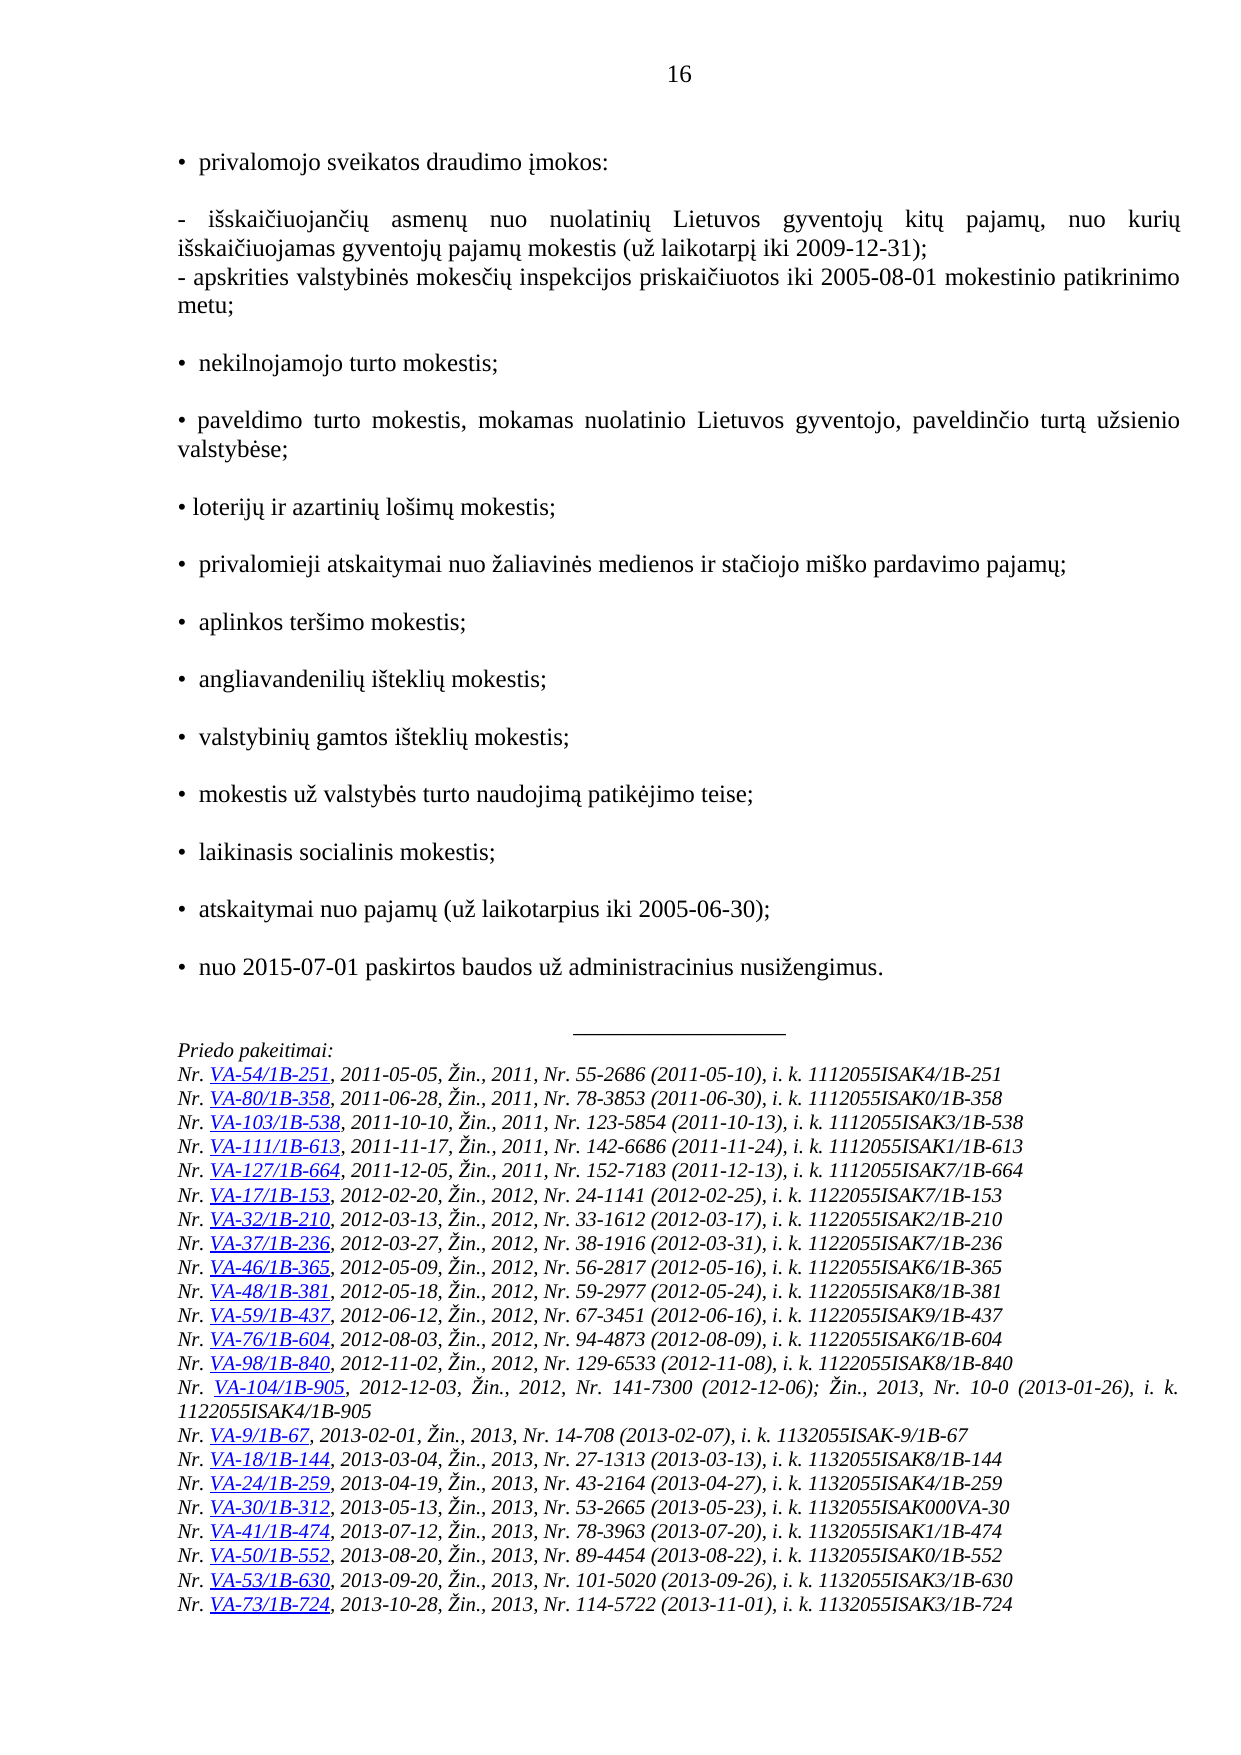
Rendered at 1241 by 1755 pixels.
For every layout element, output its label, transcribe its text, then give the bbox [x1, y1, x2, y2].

text Nr. VA-98/1B-840, 2012-11-02, Žin., 2012, Nr. 129-6533 (2012-11-08), i. k. 1122055ISAK8/1B-840 [177, 1351, 1181, 1375]
text Priedo pakeitimai: [177, 1038, 1181, 1062]
text Nr. VA-59/1B-437, 2012-06-12, Žin., 2012, Nr. 67-3451 (2012-06-16), i. k. 1122055ISAK9/1B-437 [177, 1303, 1181, 1327]
text Nr. VA-24/1B-259, 2013-04-19, Žin., 2013, Nr. 43-2164 (2013-04-27), i. k. 1132055ISAK4/1B-259 [177, 1471, 1181, 1495]
text Nr. VA-32/1B-210, 2012-03-13, Žin., 2012, Nr. 33-1612 (2012-03-17), i. k. 1122055ISAK2/1B-210 [177, 1207, 1181, 1231]
text • valstybinių gamtos išteklių mokestis; [177, 693, 1181, 751]
text • atskaitymai nuo pajamų (už laikotarpius iki 2005-06-30); [177, 866, 1181, 923]
text Nr. VA-37/1B-236, 2012-03-27, Žin., 2012, Nr. 38-1916 (2012-03-31), i. k. 1122055ISAK7/1B-236 [177, 1231, 1181, 1255]
text • nuo 2015-07-01 paskirtos baudos už administracinius nusižengimus. [177, 923, 1181, 981]
text Nr. VA-73/1B-724, 2013-10-28, Žin., 2013, Nr. 114-5722 (2013-11-01), i. k. 1132055ISAK3/1B-724 [177, 1592, 1181, 1616]
text • aplinkos teršimo mokestis; [177, 578, 1181, 636]
text Nr. VA-9/1B-67, 2013-02-01, Žin., 2013, Nr. 14-708 (2013-02-07), i. k. 1132055ISAK-9/1B-67 [177, 1423, 1181, 1447]
text Nr. VA-17/1B-153, 2012-02-20, Žin., 2012, Nr. 24-1141 (2012-02-25), i. k. 1122055ISAK7/1B-153 [177, 1182, 1181, 1207]
text Nr. VA-127/1B-664, 2011-12-05, Žin., 2011, Nr. 152-7183 (2011-12-13), i. k. 1112055ISAK7/1B-664 [177, 1158, 1181, 1182]
text • nekilnojamojo turto mokestis; [177, 319, 1181, 377]
text Nr. VA-48/1B-381, 2012-05-18, Žin., 2012, Nr. 59-2977 (2012-05-24), i. k. 1122055ISAK8/1B-381 [177, 1279, 1181, 1303]
text - išskaičiuojančių asmenų nuo nuolatinių Lietuvos gyventojų kitų pajamų, nuo kurių išskaičiuojamas gyventojų pajamų mokestis (už laikotarpį iki 2009-12-31); [177, 176, 1181, 262]
text Nr. VA-111/1B-613, 2011-11-17, Žin., 2011, Nr. 142-6686 (2011-11-24), i. k. 1112055ISAK1/1B-613 [177, 1134, 1181, 1158]
text Nr. VA-103/1B-538, 2011-10-10, Žin., 2011, Nr. 123-5854 (2011-10-13), i. k. 1112055ISAK3/1B-538 [177, 1110, 1181, 1134]
text Nr. VA-76/1B-604, 2012-08-03, Žin., 2012, Nr. 94-4873 (2012-08-09), i. k. 1122055ISAK6/1B-604 [177, 1327, 1181, 1351]
text • privalomieji atskaitymai nuo žaliavinės medienos ir stačiojo miško pardavimo pajamų; [177, 521, 1181, 578]
text Nr. VA-104/1B-905, 2012-12-03, Žin., 2012, Nr. 141-7300 (2012-12-06); Žin., 2013, Nr. 10-0 (2013-01-26), i. k. 1122055ISAK4/1B-905 [177, 1375, 1181, 1423]
text • privalomojo sveikatos draudimo įmokos: [177, 118, 1181, 176]
text - apskrities valstybinės mokesčių inspekcijos priskaičiuotos iki 2005-08-01 mokestinio patikrinimo metu; [177, 262, 1181, 319]
text • angliavandenilių išteklių mokestis; [177, 636, 1181, 693]
text Nr. VA-50/1B-552, 2013-08-20, Žin., 2013, Nr. 89-4454 (2013-08-22), i. k. 1132055ISAK0/1B-552 [177, 1543, 1181, 1567]
text Nr. VA-80/1B-358, 2011-06-28, Žin., 2011, Nr. 78-3853 (2011-06-30), i. k. 1112055ISAK0/1B-358 [177, 1086, 1181, 1110]
text Nr. VA-18/1B-144, 2013-03-04, Žin., 2013, Nr. 27-1313 (2013-03-13), i. k. 1132055ISAK8/1B-144 [177, 1447, 1181, 1471]
text _________________ [177, 1009, 1181, 1038]
text Nr. VA-46/1B-365, 2012-05-09, Žin., 2012, Nr. 56-2817 (2012-05-16), i. k. 1122055ISAK6/1B-365 [177, 1255, 1181, 1279]
text • mokestis už valstybės turto naudojimą patikėjimo teise; [177, 751, 1181, 808]
text Nr. VA-41/1B-474, 2013-07-12, Žin., 2013, Nr. 78-3963 (2013-07-20), i. k. 1132055ISAK1/1B-474 [177, 1519, 1181, 1543]
text Nr. VA-53/1B-630, 2013-09-20, Žin., 2013, Nr. 101-5020 (2013-09-26), i. k. 1132055ISAK3/1B-630 [177, 1567, 1181, 1592]
text • loterijų ir azartinių lošimų mokestis; [177, 463, 1181, 521]
text Nr. VA-30/1B-312, 2013-05-13, Žin., 2013, Nr. 53-2665 (2013-05-23), i. k. 1132055ISAK000VA-30 [177, 1495, 1181, 1519]
text Nr. VA-54/1B-251, 2011-05-05, Žin., 2011, Nr. 55-2686 (2011-05-10), i. k. 1112055ISAK4/1B-251 [177, 1062, 1181, 1086]
text • laikinasis socialinis mokestis; [177, 808, 1181, 866]
text • paveldimo turto mokestis, mokamas nuolatinio Lietuvos gyventojo, paveldinčio turtą užsienio valstybėse; [177, 377, 1181, 463]
